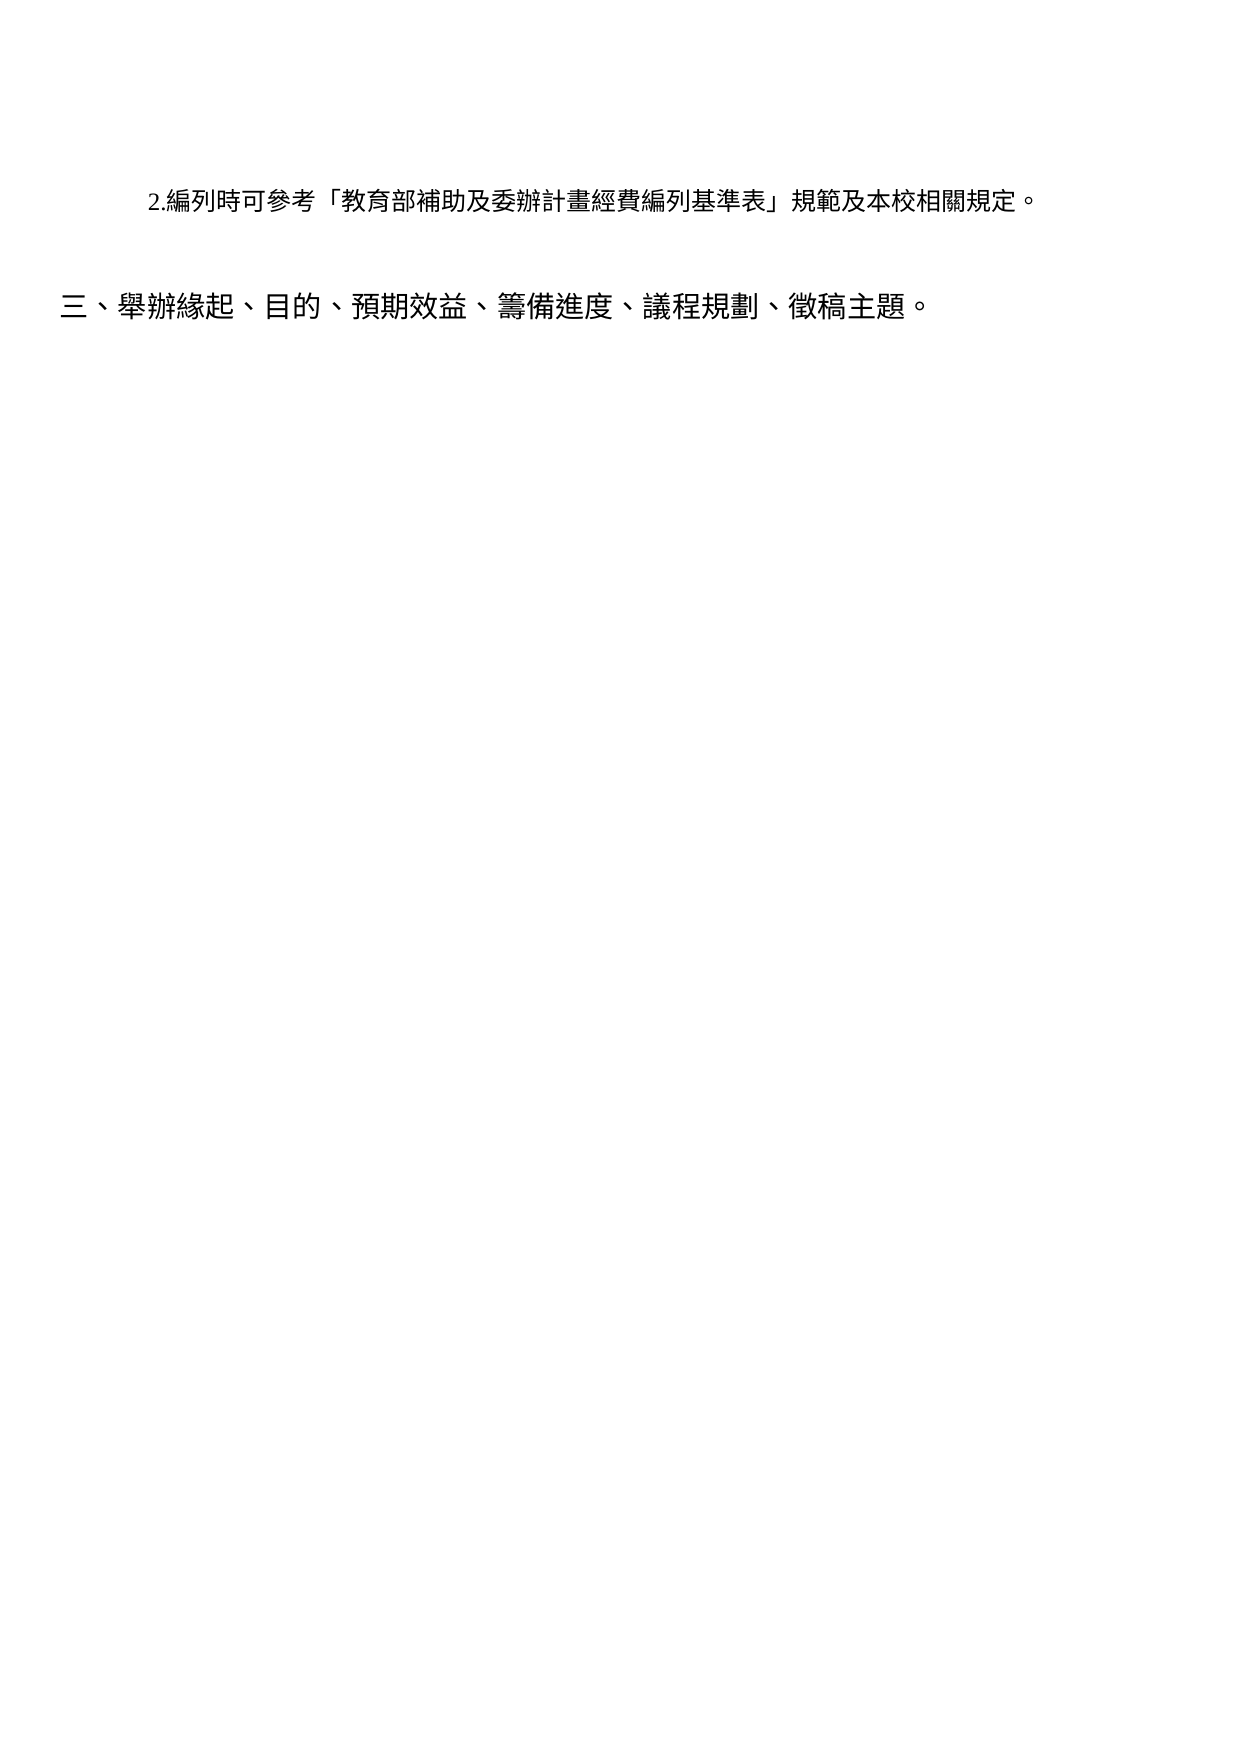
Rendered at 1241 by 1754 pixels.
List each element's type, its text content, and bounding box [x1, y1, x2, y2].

list 編列時可參考「教育部補助及委辦計畫經費編列基準表」規範及本校相關規定。 [148, 158, 1053, 221]
text 三、舉辦緣起、目的、預期效益、籌備進度、議程規劃、徵稿主題。 [59, 283, 1053, 326]
